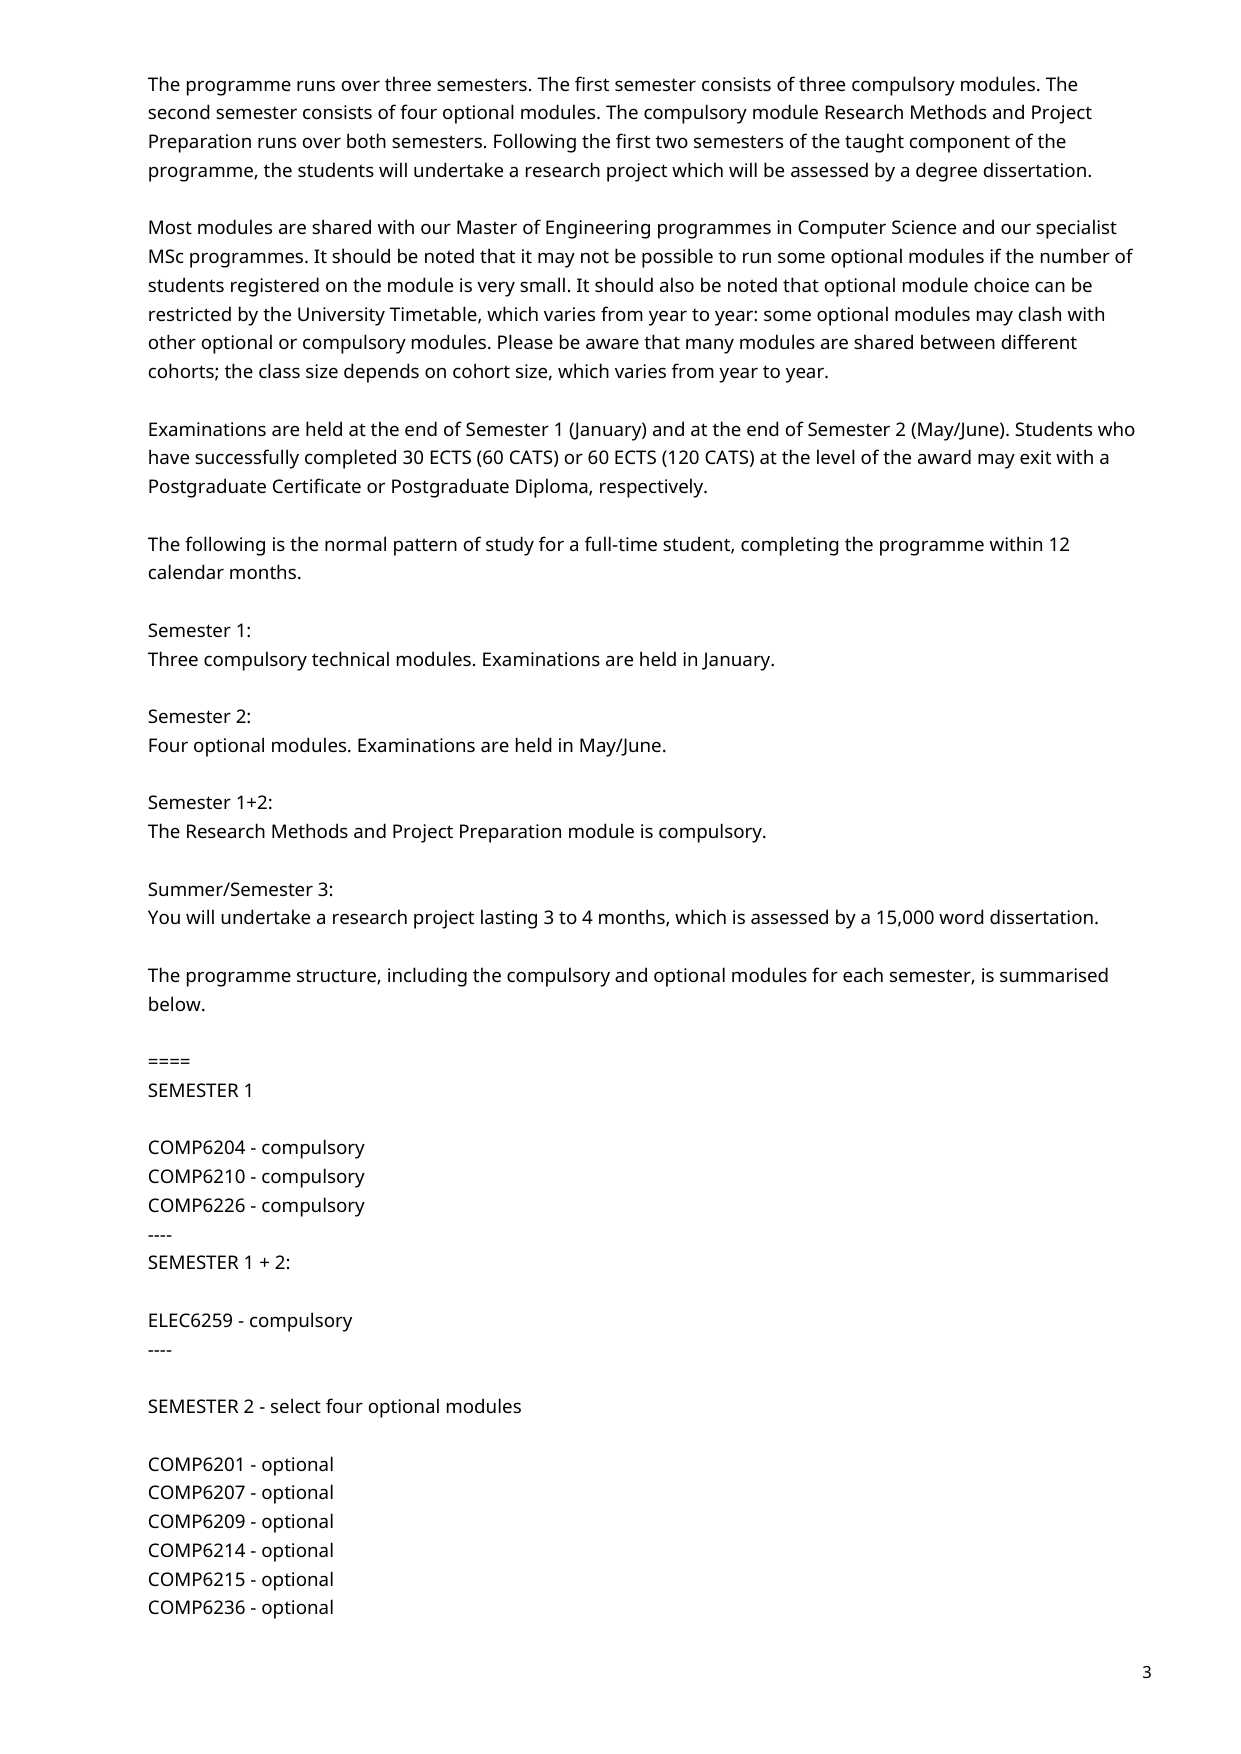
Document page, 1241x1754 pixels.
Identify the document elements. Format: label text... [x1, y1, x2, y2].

table_header The programme runs over three semesters. The first semester consists of three compulsory modules. The second semester consists of four optional modules. The compulsory module Research Methods and Project Preparation runs over both semesters. Following the first two semesters of the taught component of the programme, the students will undertake a research project which will be assessed by a degree dissertation. Most modules are shared with our Master of Engineering programmes in Computer Science and our specialist MSc programmes. It should be noted that it may not be possible to run some optional modules if the number of students registered on the module is very small. It should also be noted that optional module choice can be restricted by the University Timetable, which varies from year to year: some optional modules may clash with other optional or compulsory modules. Please be aware that many modules are shared between different cohorts; the class size depends on cohort size, which varies from year to year. Examinations are held at the end of Semester 1 (January) and at the end of Semester 2 (May/June). Students who have successfully completed 30 ECTS (60 CATS) or 60 ECTS (120 CATS) at the level of the award may exit with a Postgraduate Certificate or Postgraduate Diploma, respectively. The following is the normal pattern of study for a full-time student, completing the programme within 12 calendar months. Semester 1: Three compulsory technical modules. Examinations are held in January. Semester 2: Four optional modules. Examinations are held in May/June. Semester 1+2: The Research Methods and Project Preparation module is compulsory. Summer/Semester 3: You will undertake a research project lasting 3 to 4 months, which is assessed by a 15,000 word dissertation. The programme structure, including the compulsory and optional modules for each semester, is summarised below. ==== SEMESTER 1 COMP6204 - compulsory COMP6210 - compulsory COMP6226 - compulsory ---- SEMESTER 1 + 2: ELEC6259 - compulsory ---- SEMESTER 2 - select four optional modules COMP6201 - optional COMP6207 - optional COMP6209 - optional COMP6214 - optional COMP6215 - optional COMP6236 - optional [136, 71, 1152, 1620]
